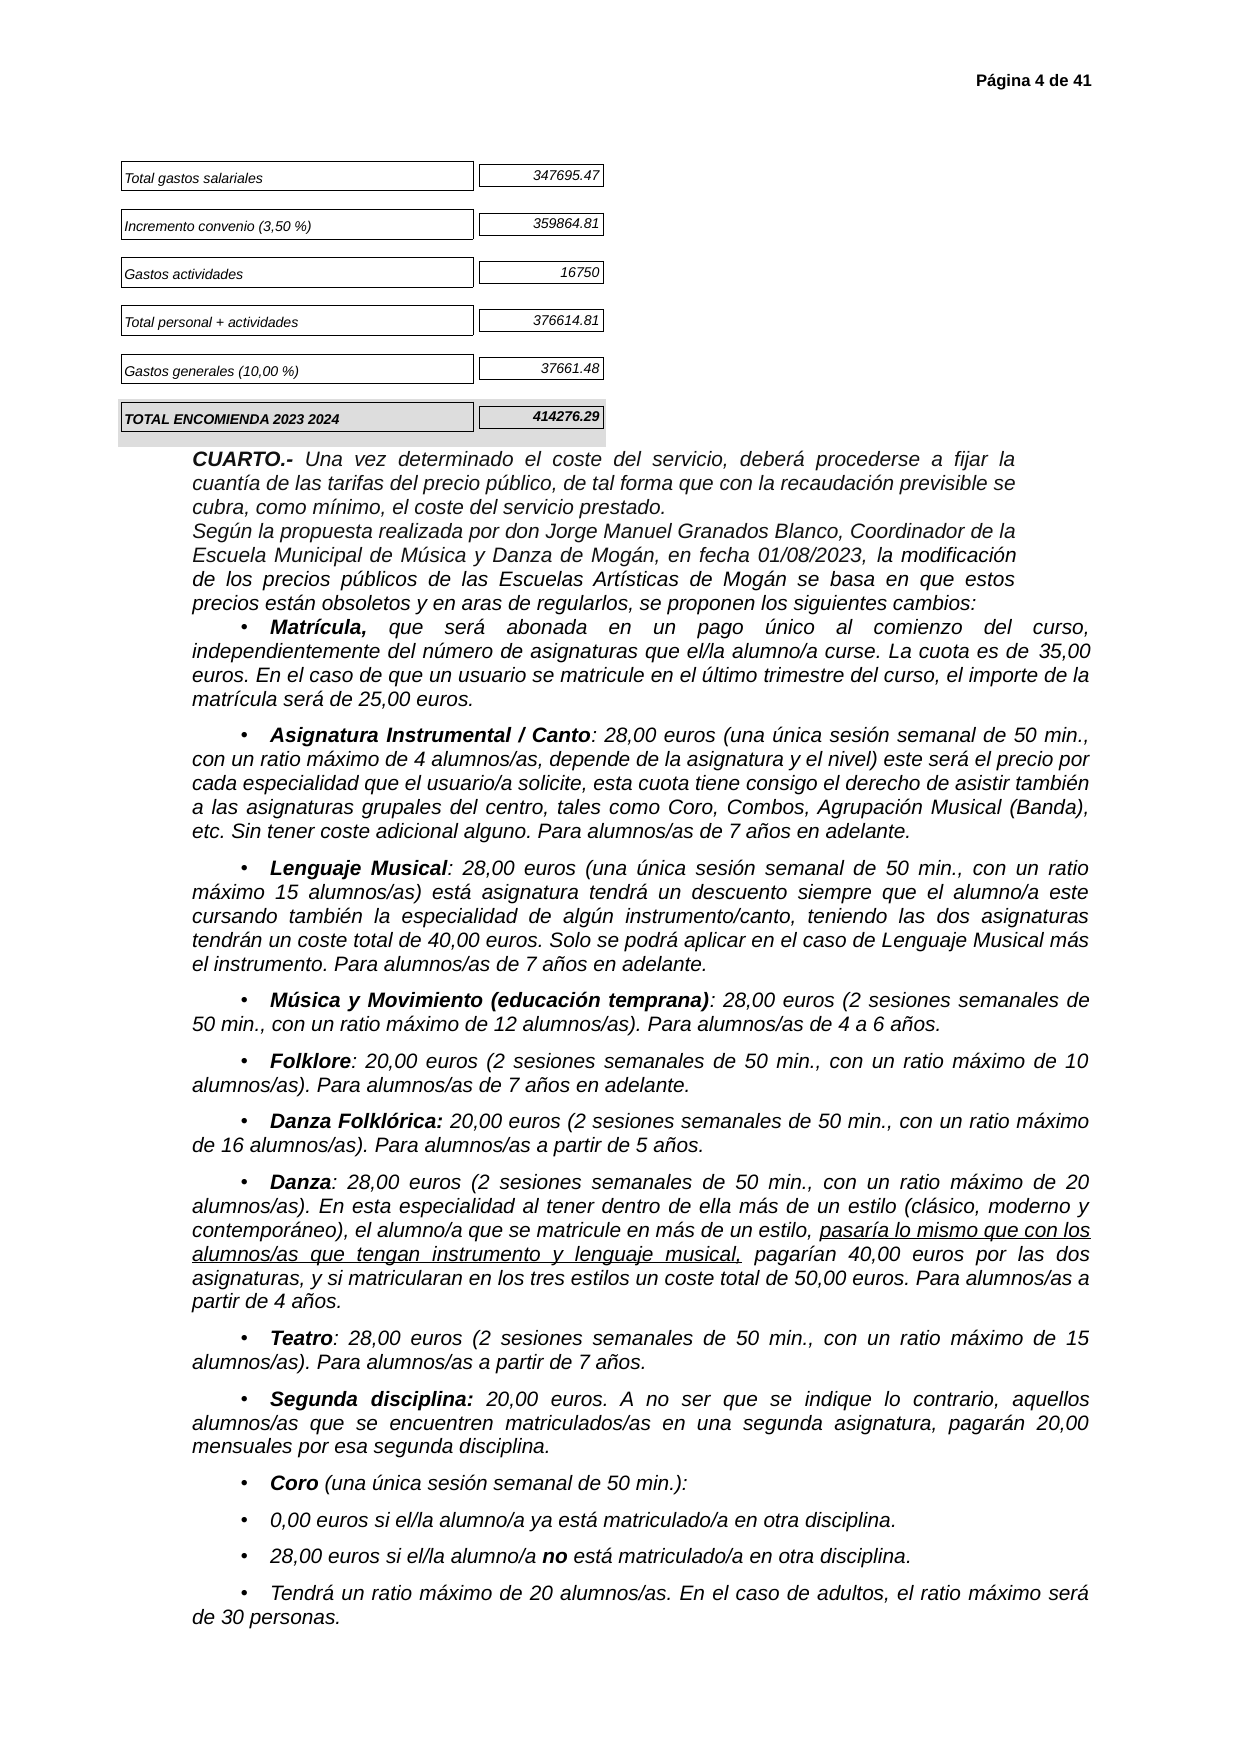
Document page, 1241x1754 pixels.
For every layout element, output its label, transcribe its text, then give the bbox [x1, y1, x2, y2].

table_cell [118, 122, 329, 158]
table_cell [814, 122, 902, 158]
table_cell [814, 206, 902, 254]
table_cell TOTAL ENCOMIENDA 2023 2024 [118, 399, 476, 447]
table_cell Total gastos salariales [118, 158, 476, 206]
table_cell [606, 206, 710, 254]
table_cell [710, 351, 814, 399]
table_cell 37661,48 [476, 351, 606, 399]
table_cell 347695,47 [476, 158, 606, 206]
table_cell [710, 302, 814, 351]
text CUARTO.- Una vez determinado el coste del servicio, deberá procederse a fijar la cuantía de las tarifas del precio público, de tal forma que con la recaudación previsible se cubra, como mínimo, el coste del servicio prestado. [192, 447, 1019, 519]
table_cell 414276,29 [476, 399, 606, 447]
table_cell Incremento convenio (3,50 %) [118, 206, 476, 254]
table_cell [606, 302, 710, 351]
table_cell [814, 351, 902, 399]
list Danza: 28,00 euros (2 sesiones semanales de 50 min., con un ratio máximo de 20 alumnos/as). En esta especialidad al tener dentro de ella más de un estilo (clásico, moderno y contemporáneo), el alumno/a que se matricule en más de un estilo, pasaría lo mismo que con los alumnos/as que tengan instrumento y lenguaje musical, pagarían 40,00 euros por las dos asignaturas, y si matricularan en los tres estilos un coste total de 50,00 euros. Para alumnos/as a partir de 4 años. [162, 1169, 1092, 1313]
table_cell [902, 254, 1004, 302]
table_cell [606, 122, 710, 158]
table_cell [1004, 302, 1091, 351]
table_cell [606, 399, 710, 447]
table_cell [710, 122, 814, 158]
list Tendrá un ratio máximo de 20 alumnos/as. En el caso de adultos, el ratio máximo será de 30 personas. [162, 1581, 1092, 1628]
list Danza Folklórica: 20,00 euros (2 sesiones semanales de 50 min., con un ratio máximo de 16 alumnos/as). Para alumnos/as a partir de 5 años. [162, 1109, 1092, 1157]
list Asignatura Instrumental / Canto: 28,00 euros (una única sesión semanal de 50 min., con un ratio máximo de 4 alumnos/as, depende de la asignatura y el nivel) este será el precio por cada especialidad que el usuario/a solicite, esta cuota tiene consigo el derecho de asistir también a las asignaturas grupales del centro, tales como Coro, Combos, Agrupación Musical (Banda), etc. Sin tener coste adicional alguno. Para alumnos/as de 7 años en adelante. [162, 723, 1092, 843]
text Según la propuesta realizada por don Jorge Manuel Granados Blanco, Coordinador de la Escuela Municipal de Música y Danza de Mogán, en fecha 01/08/2023, la modificación de los precios públicos de las Escuelas Artísticas de Mogán se basa en que estos precios están obsoletos y en aras de regularlos, se proponen los siguientes cambios: [192, 519, 1019, 615]
list Segunda disciplina: 20,00 euros. A no ser que se indique lo contrario, aquellos alumnos/as que se encuentren matriculados/as en una segunda asignatura, pagarán 20,00 mensuales por esa segunda disciplina. [162, 1386, 1092, 1458]
table_cell [710, 206, 814, 254]
table_cell [1004, 399, 1091, 447]
list Folklore: 20,00 euros (2 sesiones semanales de 50 min., con un ratio máximo de 10 alumnos/as). Para alumnos/as de 7 años en adelante. [162, 1048, 1092, 1096]
table_cell Gastos actividades [118, 254, 476, 302]
list Lenguaje Musical: 28,00 euros (una única sesión semanal de 50 min., con un ratio máximo 15 alumnos/as) está asignatura tendrá un descuento siempre que el alumno/a este cursando también la especialidad de algún instrumento/canto, teniendo las dos asignaturas tendrán un coste total de 40,00 euros. Solo se podrá aplicar en el caso de Lenguaje Musical más el instrumento. Para alumnos/as de 7 años en adelante. [162, 856, 1092, 975]
table_cell [710, 399, 814, 447]
list 28,00 euros si el/la alumno/a no está matriculado/a en otra disciplina. [162, 1544, 1092, 1568]
table_cell 16750 [476, 254, 606, 302]
table_cell [710, 254, 814, 302]
list Matrícula, que será abonada en un pago único al comienzo del curso, independientemente del número de asignaturas que el/la alumno/a curse. La cuota es de 35,00 euros. En el caso de que un usuario se matricule en el último trimestre del curso, el importe de la matrícula será de 25,00 euros. [162, 615, 1092, 711]
table_cell [814, 399, 902, 447]
table_cell 359864,81 [476, 206, 606, 254]
table_cell [1004, 254, 1091, 302]
table_cell [814, 158, 902, 206]
list Música y Movimiento (educación temprana): 28,00 euros (2 sesiones semanales de 50 min., con un ratio máximo de 12 alumnos/as). Para alumnos/as de 4 a 6 años. [162, 988, 1092, 1036]
list Coro (una única sesión semanal de 50 min.): [162, 1471, 1092, 1495]
table_cell [1004, 206, 1091, 254]
table_cell 376614,81 [476, 302, 606, 351]
table_cell [1004, 158, 1091, 206]
table_cell [1004, 122, 1091, 158]
table_cell [606, 351, 710, 399]
table_cell Gastos generales (10,00 %) [118, 351, 476, 399]
table_cell [814, 302, 902, 351]
table_cell Total personal + actividades [118, 302, 476, 351]
table_cell [330, 122, 476, 158]
table_cell [476, 122, 606, 158]
table_cell [902, 302, 1004, 351]
table_cell [902, 122, 1004, 158]
table_cell [606, 158, 710, 206]
list 0,00 euros si el/la alumno/a ya está matriculado/a en otra disciplina. [162, 1507, 1092, 1531]
table_cell [1004, 351, 1091, 399]
list Teatro: 28,00 euros (2 sesiones semanales de 50 min., con un ratio máximo de 15 alumnos/as). Para alumnos/as a partir de 7 años. [162, 1326, 1092, 1374]
table_cell [902, 351, 1004, 399]
table_cell [902, 206, 1004, 254]
table_cell [710, 158, 814, 206]
table_cell [606, 254, 710, 302]
table_cell [902, 399, 1004, 447]
table_cell [814, 254, 902, 302]
table_cell [902, 158, 1004, 206]
